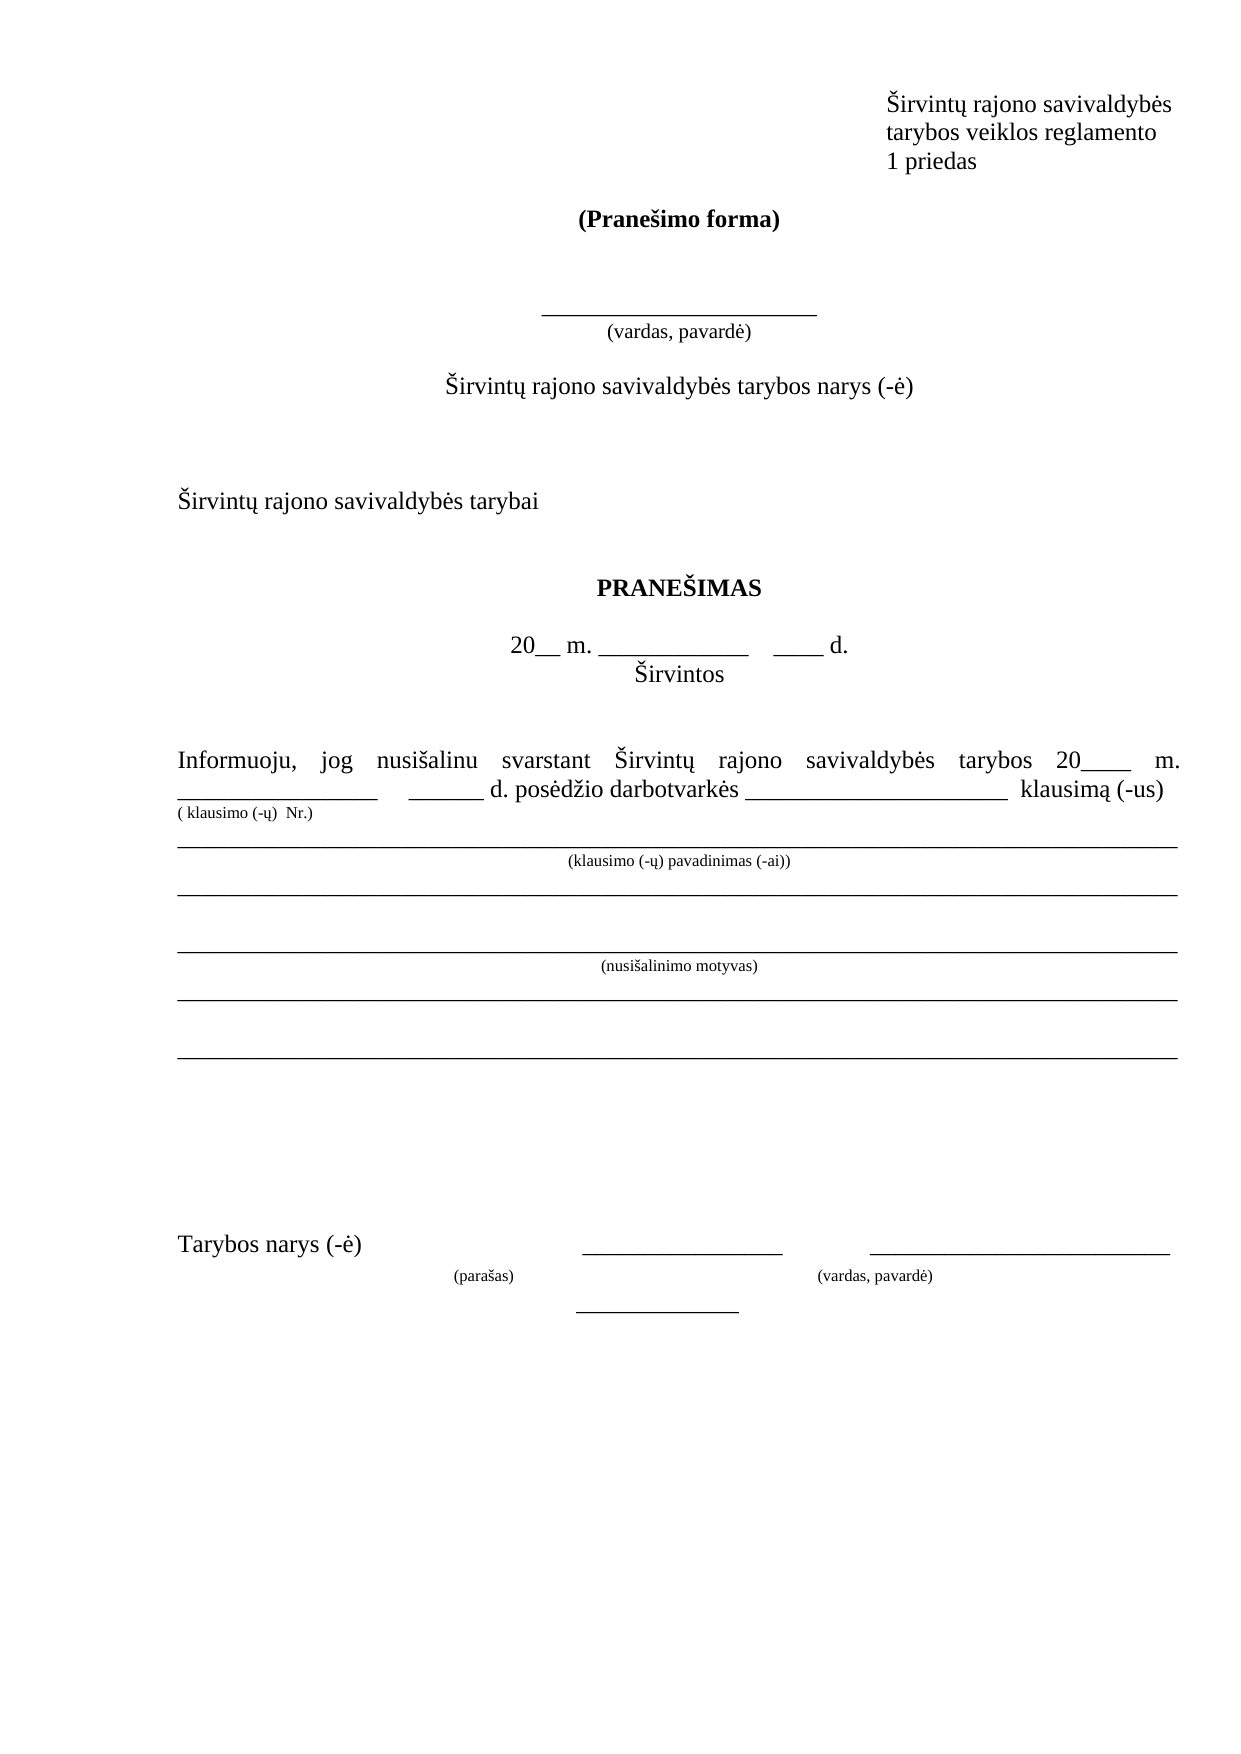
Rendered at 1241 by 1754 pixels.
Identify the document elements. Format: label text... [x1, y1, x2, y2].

text ________________________________________________________________________________ [177, 822, 1181, 851]
text (vardas, pavardė) [177, 319, 1181, 343]
text ________________________________________________________________________________ [177, 870, 1181, 898]
text Tarybos narys (-ė) ________________ ________________________ [177, 1229, 1181, 1258]
text (Pranešimo forma) [177, 204, 1181, 232]
text Širvintų rajono savivaldybės [886, 89, 1181, 117]
text 20__ m. ____________ ____ d. [177, 630, 1181, 659]
text ( klausimo (-ų) Nr.) [177, 803, 1181, 822]
text (nusišalinimo motyvas) [177, 956, 1181, 975]
text ________________________________________________________________________________ [177, 927, 1181, 956]
text ________________________________________________________________________________ [177, 975, 1181, 1004]
text 1 priedas [886, 146, 1181, 175]
text Informuoju, jog nusišalinu svarstant Širvintų rajono savivaldybės tarybos 20____ m. ________________ ______ d. posėdžio darbotvarkės _____________________ klausimą (-us) [177, 745, 1181, 803]
text Širvintų rajono savivaldybės tarybai [177, 486, 1181, 515]
text _____________ [177, 1287, 1181, 1316]
text ________________________________________________________________________________ [177, 1033, 1181, 1061]
text (klausimo (-ų) pavadinimas (-ai)) [177, 851, 1181, 870]
text (parašas) (vardas, pavardė) [177, 1258, 1181, 1287]
text PRANEŠIMAS [177, 573, 1181, 601]
text Širvintos [177, 659, 1181, 688]
text tarybos veiklos reglamento [886, 117, 1181, 146]
text Širvintų rajono savivaldybės tarybos narys (-ė) [177, 371, 1181, 400]
text ______________________ [177, 290, 1181, 319]
